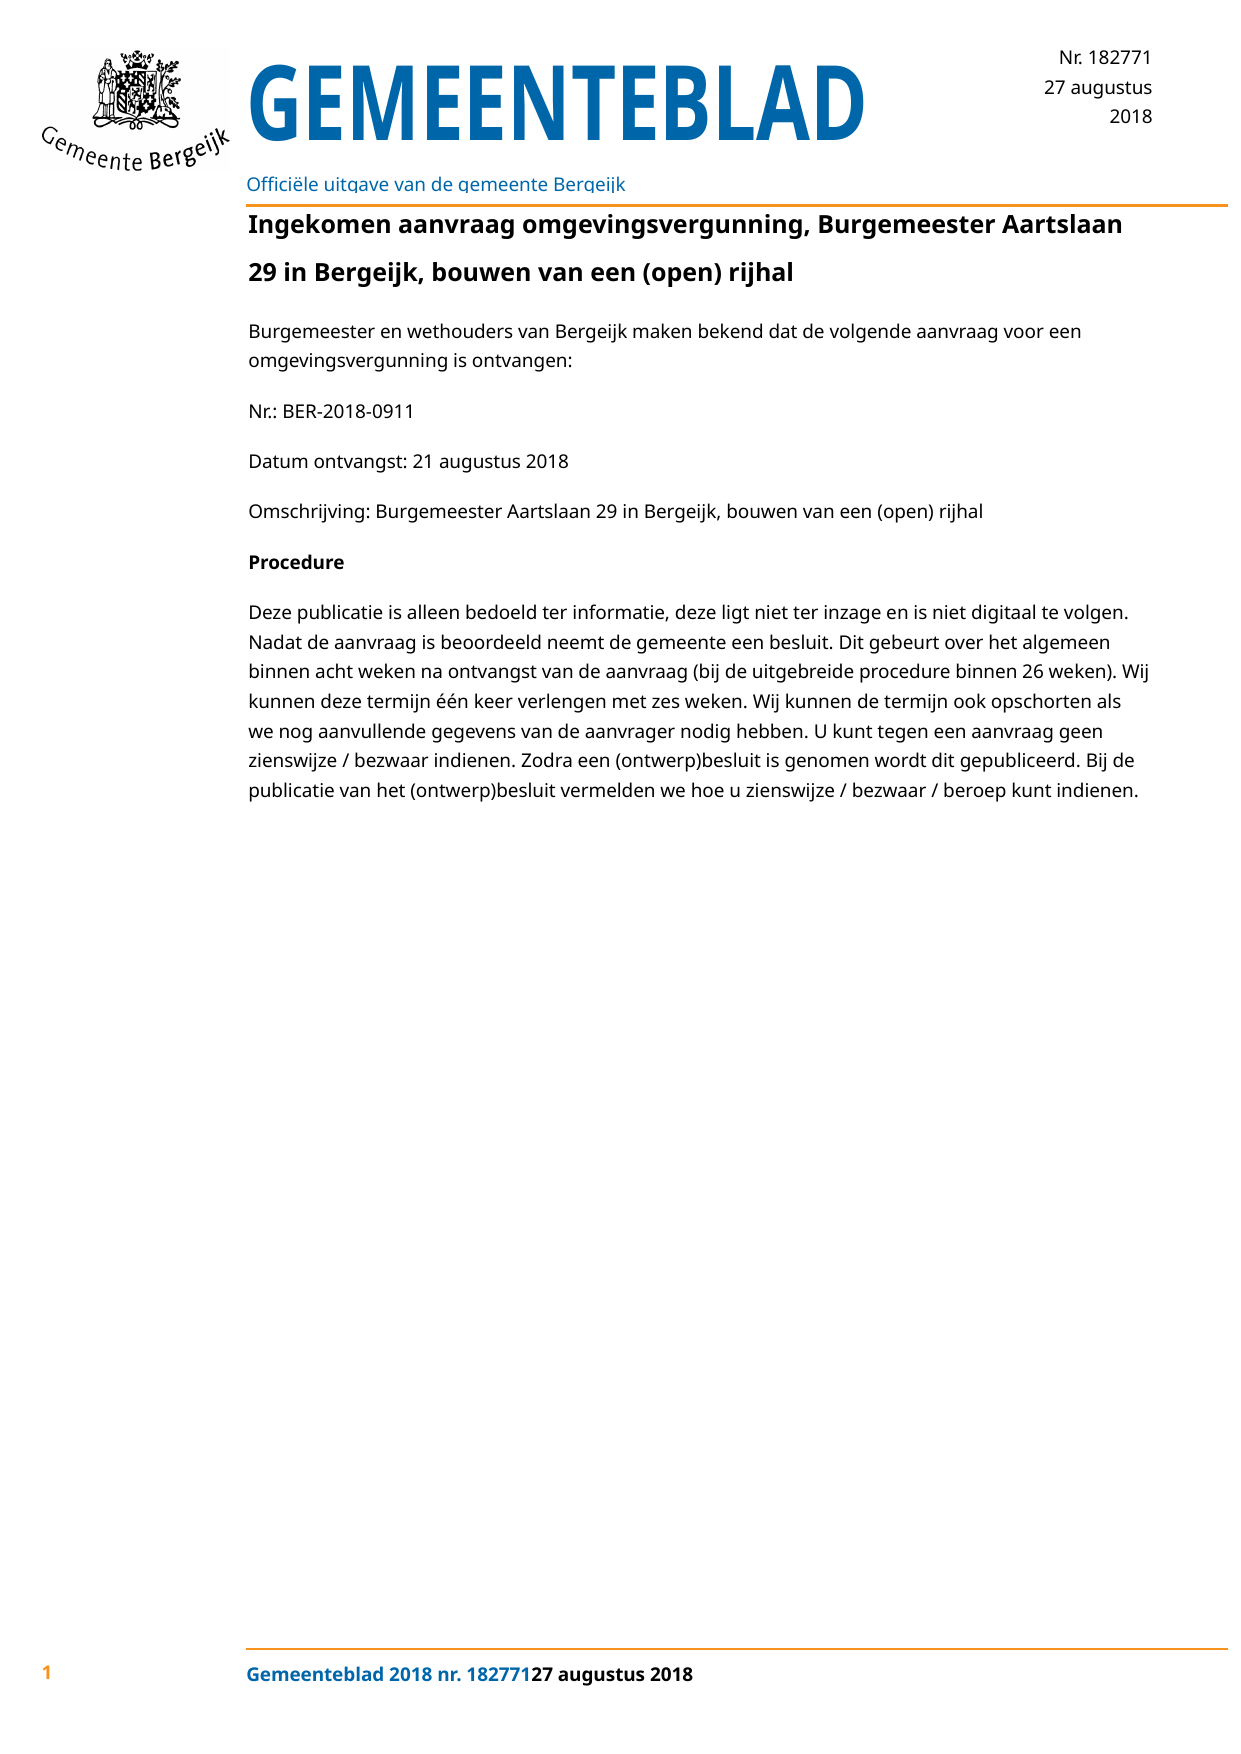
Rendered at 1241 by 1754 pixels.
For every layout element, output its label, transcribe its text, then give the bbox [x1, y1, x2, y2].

picture [41, 47, 231, 172]
text Omschrijving: Burgemeester Aartslaan 29 in Bergeijk, bouwen van een (open) rijhal [248, 499, 1152, 524]
text Burgemeester en wethouders van Bergeijk maken bekend dat de volgende aanvraag voor een omgevingsvergunning is ontvangen: [248, 318, 1152, 373]
text Nr.: BER-2018-0911 [248, 398, 1152, 424]
text Datum ontvangst: 21 augustus 2018 [248, 448, 1152, 474]
text Procedure [248, 549, 1152, 575]
text Ingekomen aanvraag omgevingsvergunning, Burgemeester Aartslaan 29 in Bergeijk, bouwen van een (open) rijhal [248, 207, 1152, 288]
text Deze publicatie is alleen bedoeld ter informatie, deze ligt niet ter inzage en is niet digitaal te volgen. Nadat de aanvraag is beoordeeld neemt de gemeente een besluit. Dit gebeurt over het algemeen binnen acht weken na ontvangst van de aanvraag (bij de uitgebreide procedure binnen 26 weken). Wij kunnen deze termijn één keer verlengen met zes weken. Wij kunnen de termijn ook opschorten als we nog aanvullende gegevens van de aanvrager nodig hebben. U kunt tegen een aanvraag geen zienswijze / bezwaar indienen. Zodra een (ontwerp)besluit is genomen wordt dit gepubliceerd. Bij de publicatie van het (ontwerp)besluit vermelden we hoe u zienswijze / bezwaar / beroep kunt indienen. [248, 599, 1152, 803]
